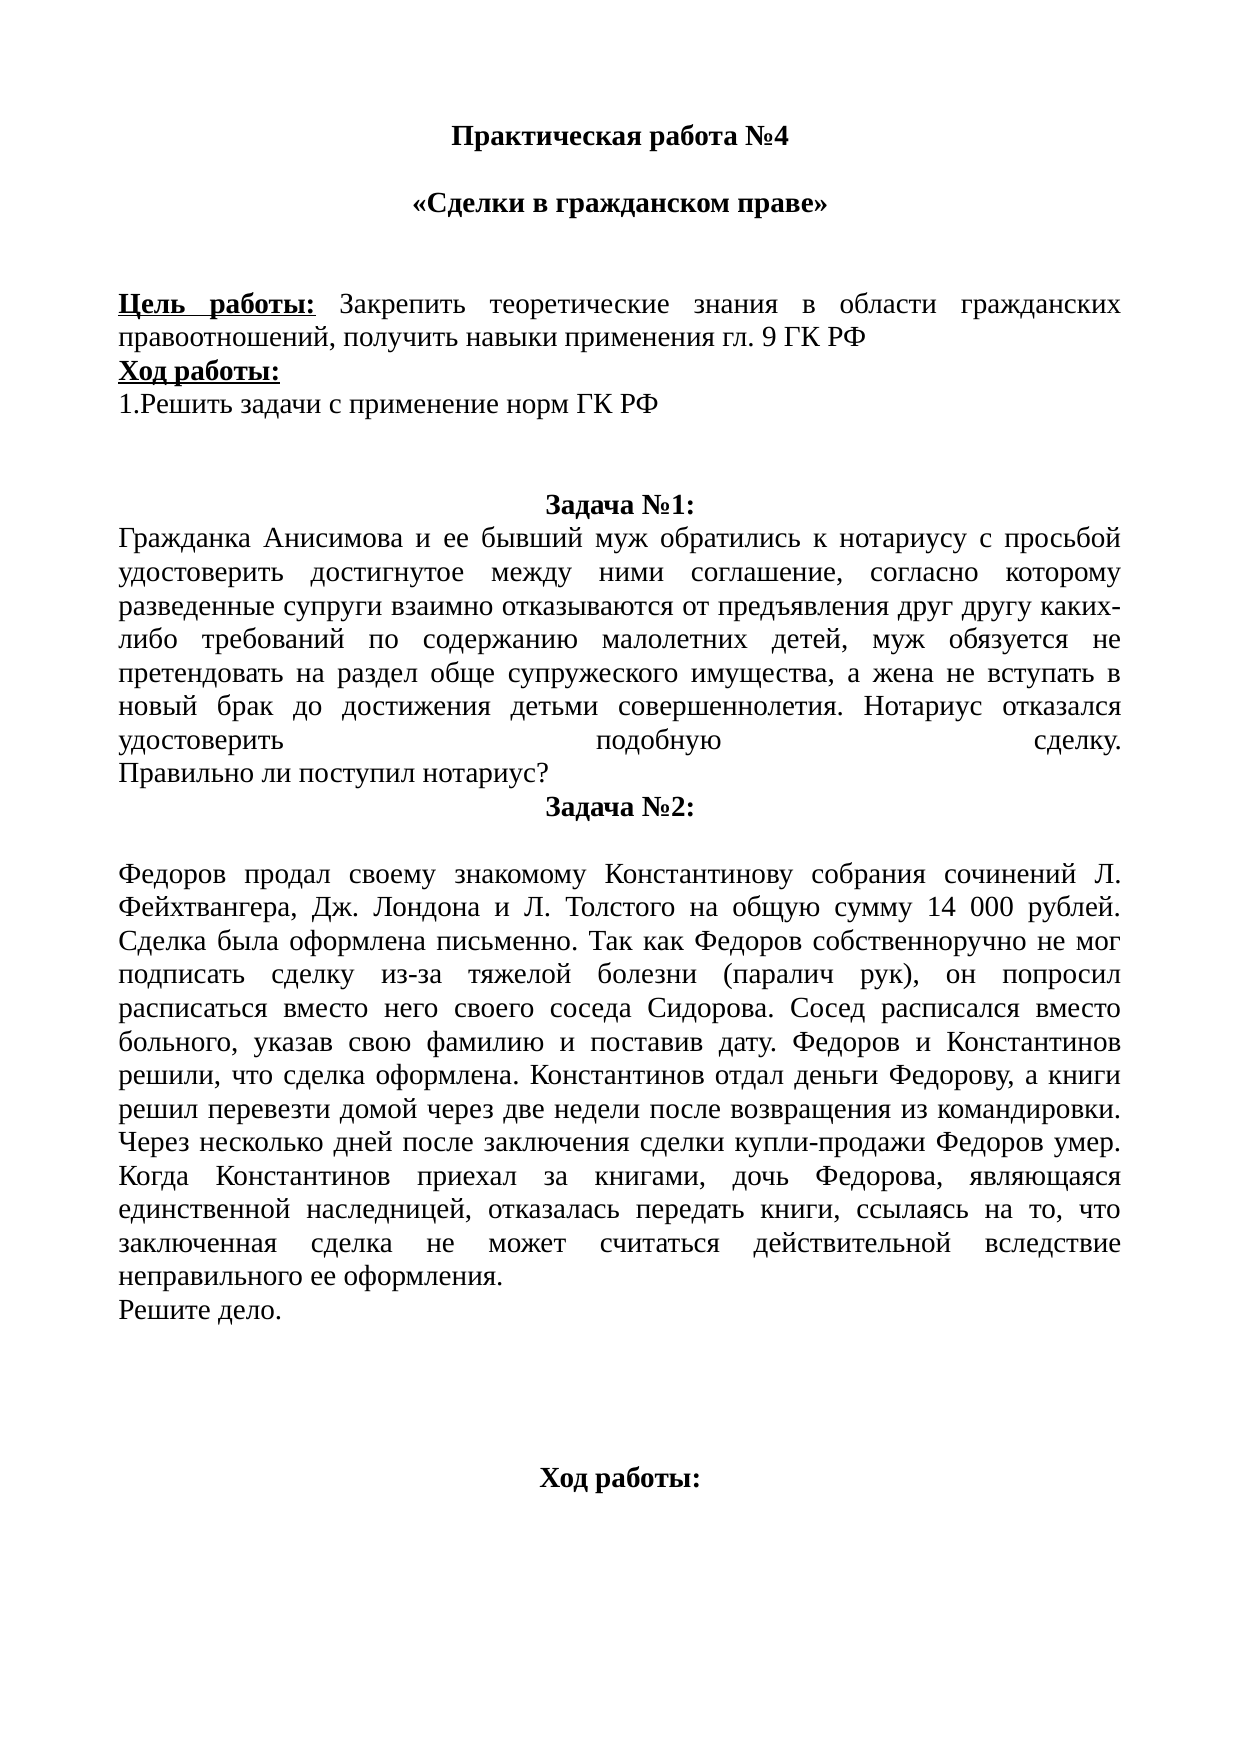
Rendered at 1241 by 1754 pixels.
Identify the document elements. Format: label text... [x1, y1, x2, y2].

text Решите дело. [118, 1292, 1122, 1326]
text Ход работы: [118, 353, 1122, 386]
text Задача №2: [118, 789, 1122, 822]
text Практическая работа №4 [118, 118, 1122, 152]
text Ход работы: [118, 1460, 1122, 1493]
text 1.Решить задачи с применение норм ГК РФ [118, 386, 1122, 420]
text Гражданка Анисимова и ее бывший муж обратились к нотариусу с просьбой удостоверить достигнутое между ними соглашение, согласно которому разведенные супруги взаимно отказываются от предъявления друг другу каких-либо требований по содержанию малолетних детей, муж обязуется не претендовать на раздел обще супружеского имущества, а жена не вступать в новый брак до достижения детьми совершеннолетия. Нотариус отказался удостоверить подобную сделку. Правильно ли поступил нотариус? [118, 521, 1122, 789]
text Задача №1: [118, 487, 1122, 521]
text «Сделки в гражданском праве» [118, 185, 1122, 219]
text Федоров продал своему знакомому Константинову собрания сочинений Л. Фейхтвангера, Дж. Лондона и Л. Толстого на общую сумму 14 000 рублей. Сделка была оформлена письменно. Так как Федоров собственноручно не мог подписать сделку из-за тяжелой болезни (паралич рук), он попросил расписаться вместо него своего соседа Сидорова. Сосед расписался вместо больного, указав свою фамилию и поставив дату. Федоров и Константинов решили, что сделка оформлена. Константинов отдал деньги Федорову, а книги решил перевезти домой через две недели после возвращения из командировки. Через несколько дней после заключения сделки купли-продажи Федоров умер. Когда Константинов приехал за книгами, дочь Федорова, являющаяся единственной наследницей, отказалась передать книги, ссылаясь на то, что заключенная сделка не может считаться действительной вследствие неправильного ее оформления. [118, 856, 1122, 1292]
text Цель работы: Закрепить теоретические знания в области гражданских правоотношений, получить навыки применения гл. 9 ГК РФ [118, 286, 1122, 353]
